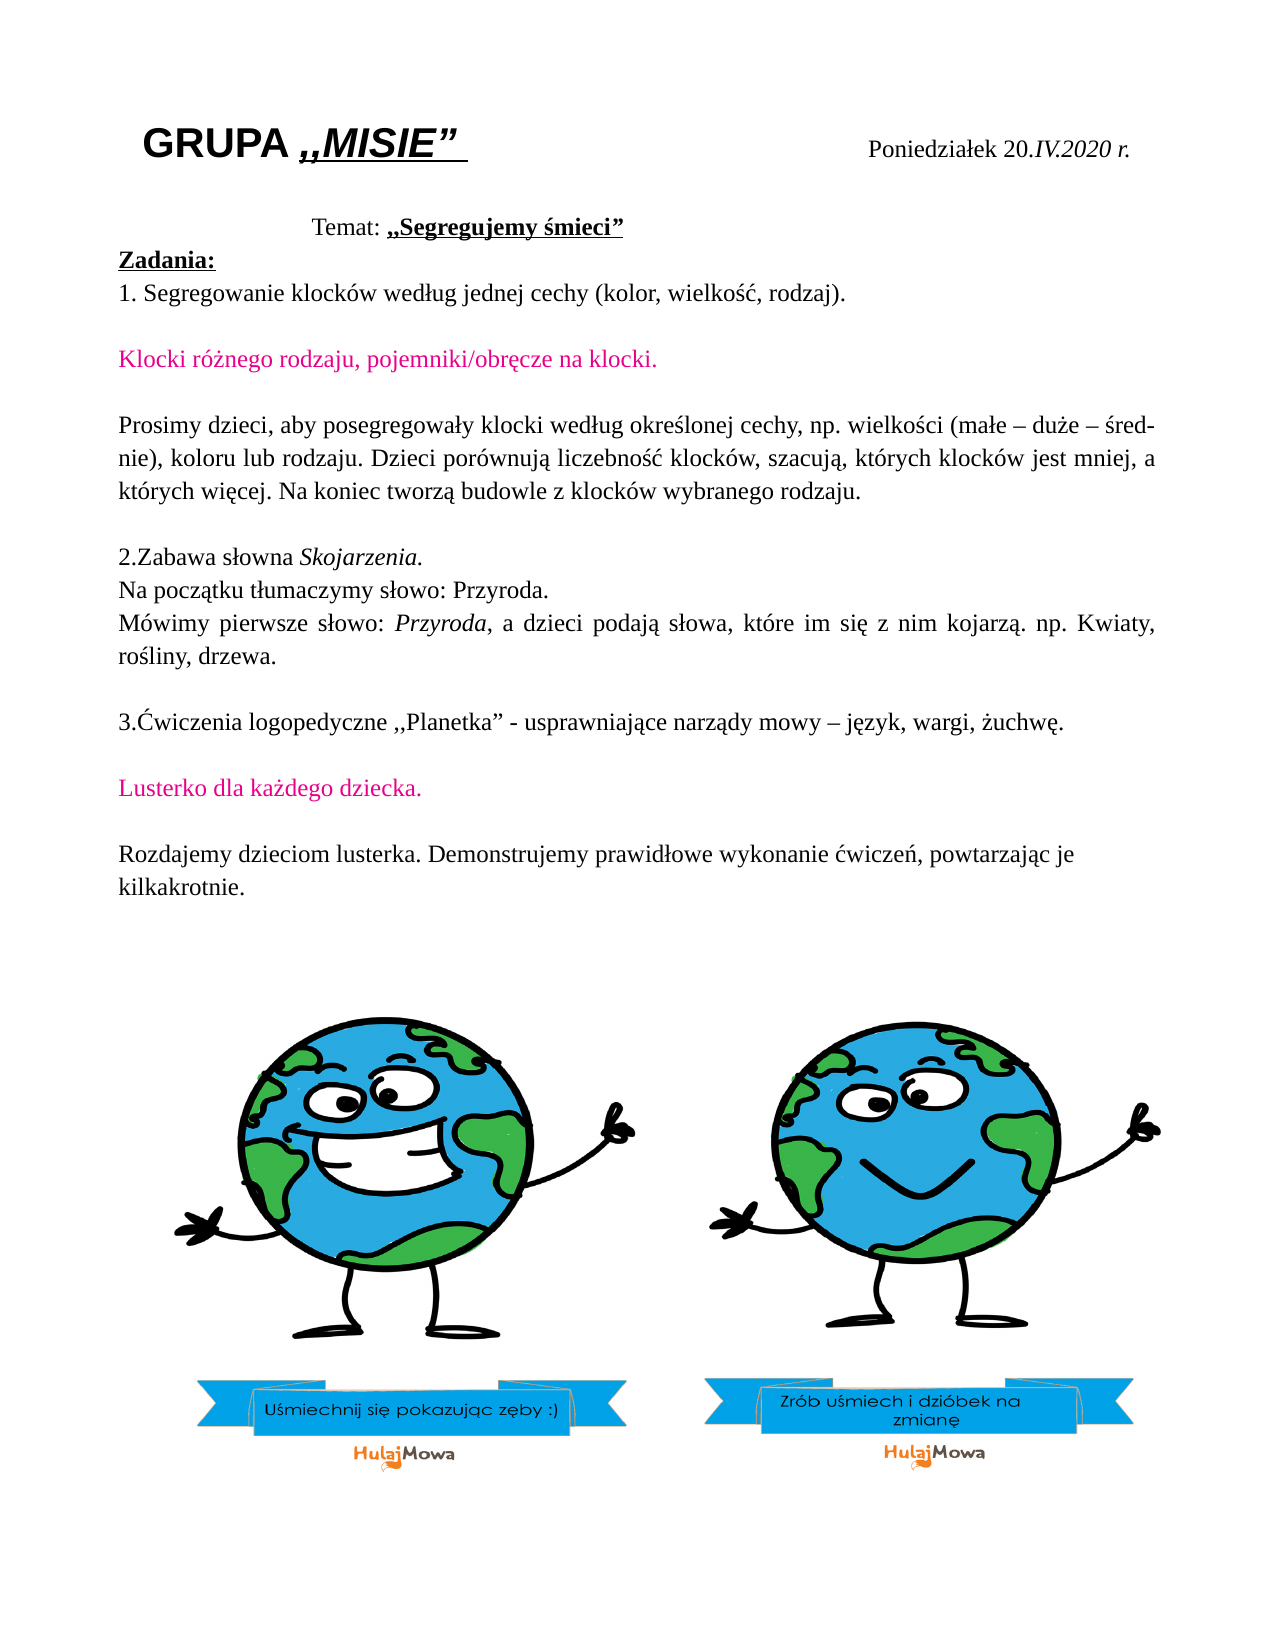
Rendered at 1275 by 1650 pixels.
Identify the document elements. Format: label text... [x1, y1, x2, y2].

text Lusterko dla każdego dziecka. [118, 773, 1157, 802]
text 1. Segregowanie klocków według jednej cechy (kolor, wielkość, rodzaj). [118, 278, 1157, 307]
text Klocki różnego rodzaju, pojemniki/obręcze na klocki. [118, 344, 1157, 373]
text Temat: ,,Segregujemy śmieci” [118, 212, 1157, 241]
text Mówimy pierwsze słowo: Przyroda, a dzieci podają słowa, które im się z nim kojarzą. np. Kwiaty, rośliny, drzewa. [118, 608, 1157, 670]
text Na początku tłumaczymy słowo: Przyroda. [118, 575, 1157, 604]
picture [136, 963, 1176, 1533]
text 3.Ćwiczenia logopedyczne ,,Planetka” - usprawniające narządy mowy – język, wargi, żuchwę. [118, 707, 1157, 736]
text GRUPA ,,MISIE” Poniedziałek 20.IV.2020 r. [118, 118, 1157, 166]
text Rozdajemy dzieciom lusterka. Demonstrujemy prawidłowe wykonanie ćwiczeń, powtarzając je kilkakrotnie. [118, 839, 1157, 901]
text Zadania: [118, 245, 1157, 273]
text Prosimy dzieci, aby posegregowały klocki według określonej cechy, np. wielkości (małe – duże – śred-nie), koloru lub rodzaju. Dzieci porównują liczebność klocków, szacują, których klocków jest mniej, a których więcej. Na koniec tworzą budowle z klocków wybranego rodzaju. [118, 410, 1157, 505]
text 2.Zabawa słowna Skojarzenia. [118, 542, 1157, 571]
